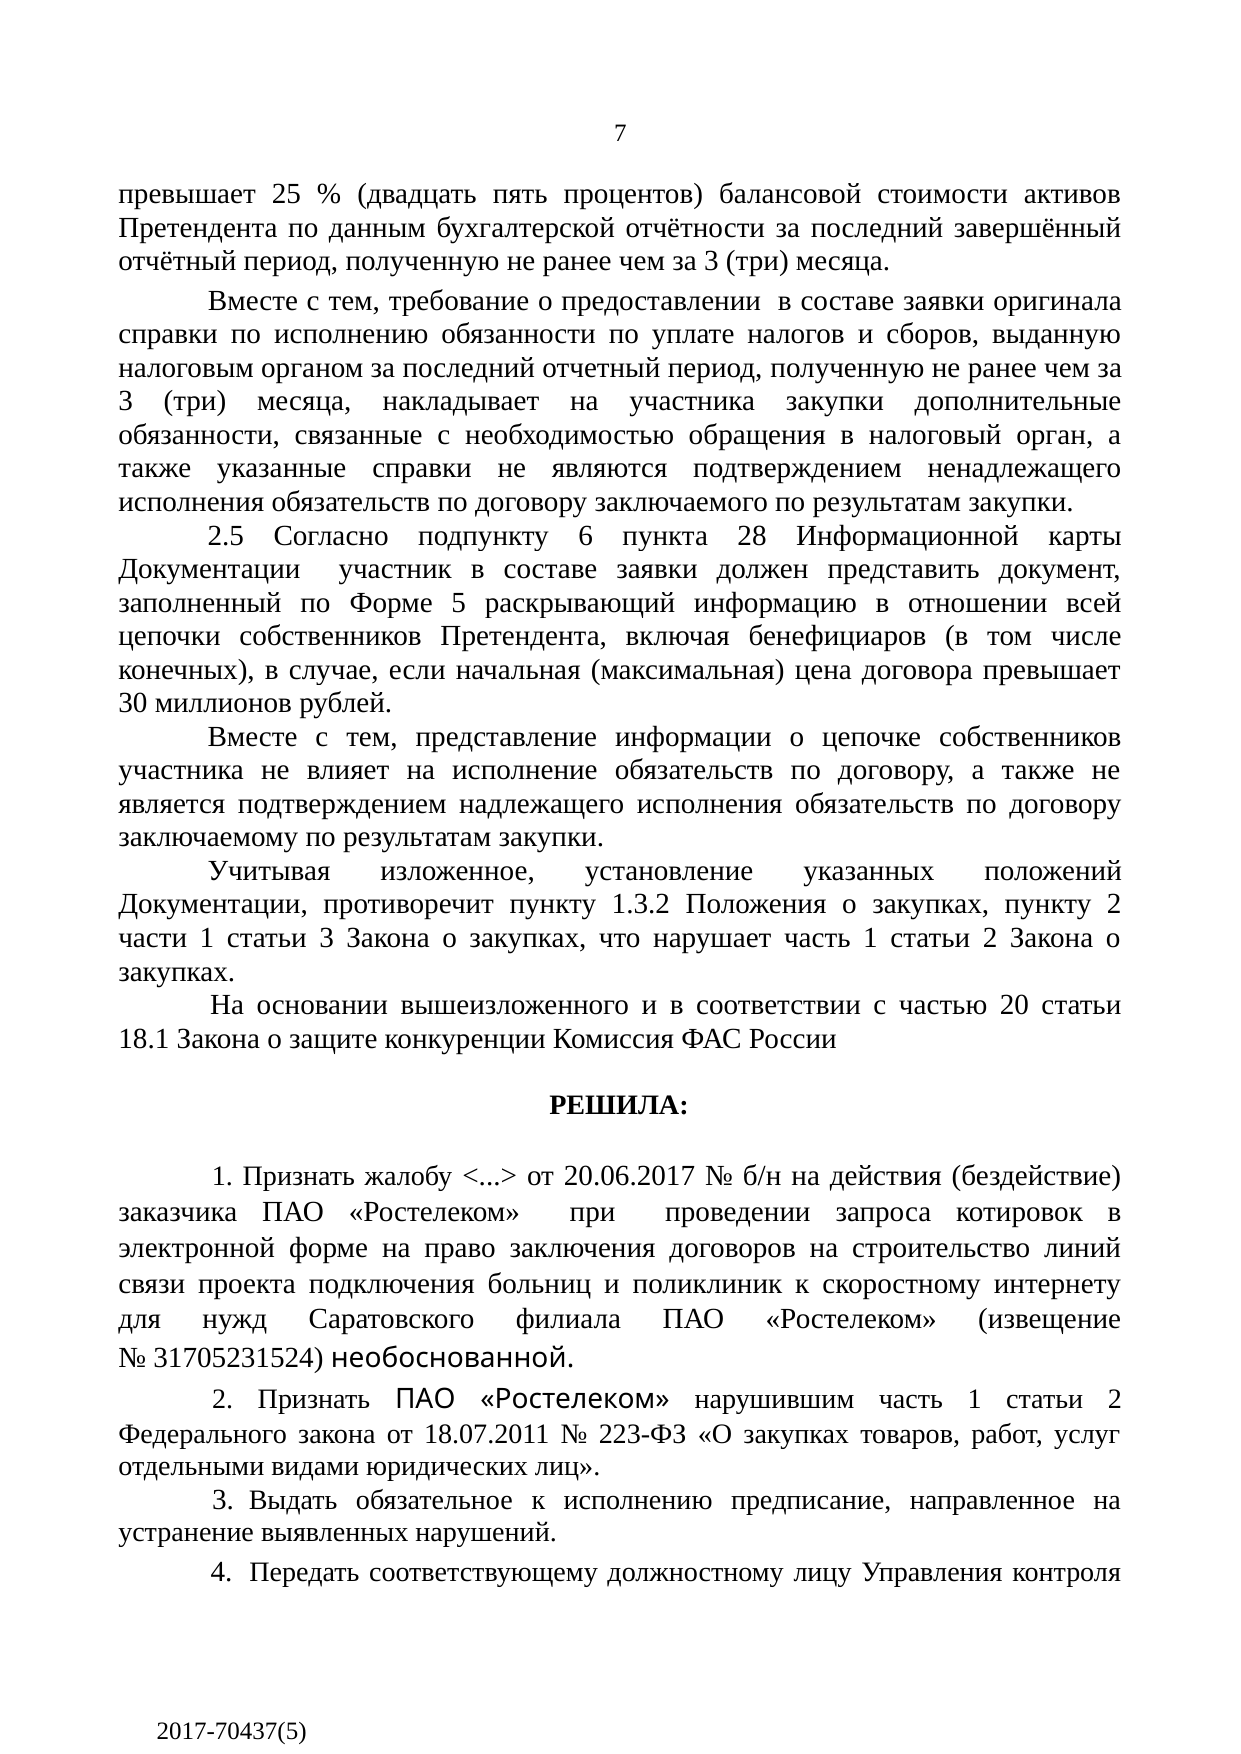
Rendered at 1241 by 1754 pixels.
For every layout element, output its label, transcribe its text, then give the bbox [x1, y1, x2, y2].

text Вместе с тем, требование о предоставлении в составе заявки оригинала справки по исполнению обязанности по уплате налогов и сборов, выданную налоговым органом за последний отчетный период, полученную не ранее чем за 3 (три) месяца, накладывает на участника закупки дополнительные обязанности, связанные с необходимостью обращения в налоговый орган, а также указанные справки не являются подтверждением ненадлежащего исполнения обязательств по договору заключаемого по результатам закупки. [118, 283, 1122, 518]
text РЕШИЛА: [115, 1088, 1122, 1120]
text Вместе с тем, представление информации о цепочке собственников участника не влияет на исполнение обязательств по договору, а также не является подтверждением надлежащего исполнения обязательств по договору заключаемому по результатам закупки. [118, 719, 1122, 853]
list Выдать обязательное к исполнению предписание, направленное на устранение выявленных нарушений. [118, 1482, 1122, 1548]
list Передать соответствующему должностному лицу Управления контроля [124, 1554, 1122, 1587]
text 2. Признать ПАО «Ростелеком» нарушившим часть 1 статьи 2 Федерального закона от 18.07.2011 № 223-ФЗ «О закупках товаров, работ, услуг отдельными видами юридических лиц». [118, 1379, 1122, 1482]
text Учитывая изложенное, установление указанных положений Документации, противоречит пункту 1.3.2 Положения о закупках, пункту 2 части 1 статьи 3 Закона о закупках, что нарушает часть 1 статьи 2 Закона о закупках. [118, 853, 1122, 987]
text 1. Признать жалобу <...> от 20.06.2017 № б/н на действия (бездействие) заказчика ПАО «Ростелеком» при проведении запроса котировок в электронной форме на право заключения договоров на строительство линий связи проекта подключения больниц и поликлиник к скоростному интернету для нужд Саратовского филиала ПАО «Ростелеком» (извещение № 31705231524) необоснованной. [118, 1158, 1122, 1376]
text На основании вышеизложенного и в соответствии с частью 20 статьи 18.1 Закона о защите конкуренции Комиссия ФАС России [118, 987, 1122, 1054]
text 2.5 Согласно подпункту 6 пункта 28 Информационной карты Документации участник в составе заявки должен представить документ, заполненный по Форме 5 раскрывающий информацию в отношении всей цепочки собственников Претендента, включая бенефициаров (в том числе конечных), в случае, если начальная (максимальная) цена договора превышает 30 миллионов рублей. [118, 518, 1122, 719]
text превышает 25 % (двадцать пять процентов) балансовой стоимости активов Претендента по данным бухгалтерской отчётности за последний завершённый отчётный период, полученную не ранее чем за 3 (три) месяца. [118, 176, 1122, 277]
